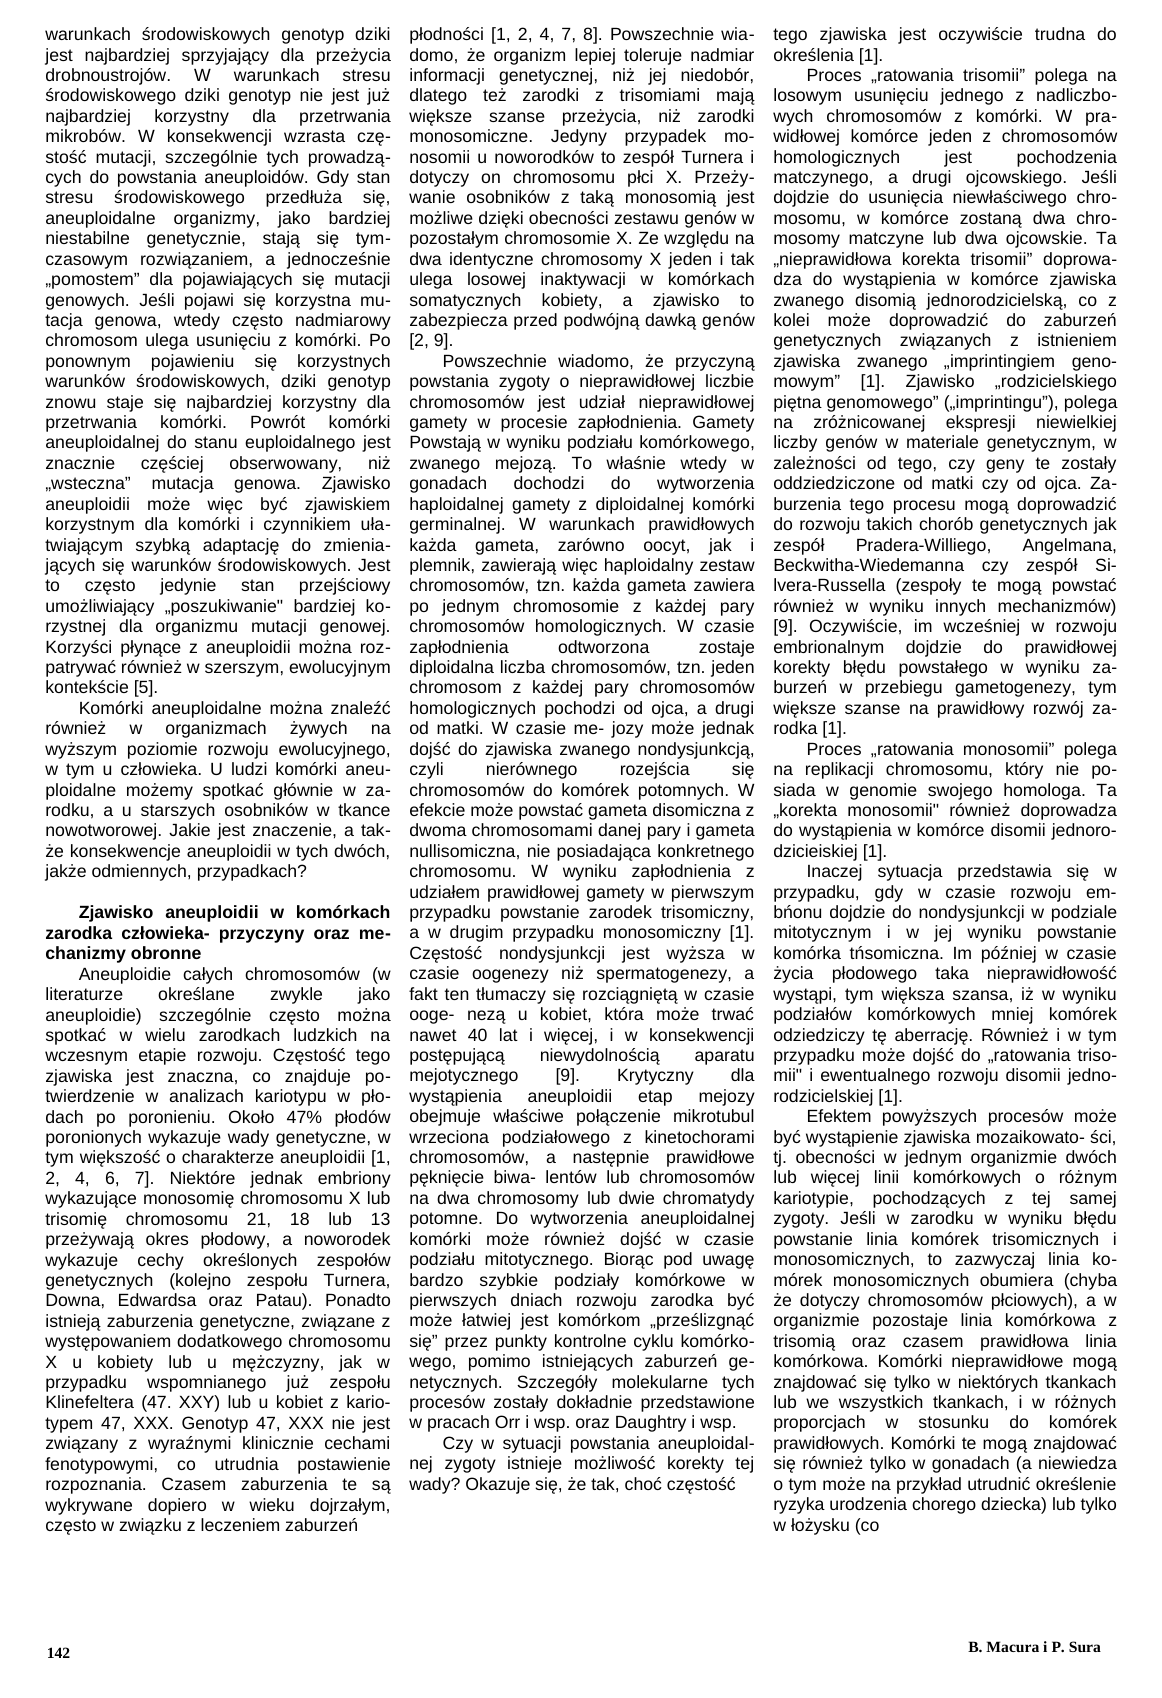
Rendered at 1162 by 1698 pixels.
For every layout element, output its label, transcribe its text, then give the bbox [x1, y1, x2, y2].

text warunkach środowiskowych genotyp dziki jest najbardziej sprzyjający dla przeży­cia drobnoustrojów. W warunkach stresu środowiskowego dziki genotyp nie jest już najbardziej korzystny dla przetrwania mikrobów. W konsekwencji wzrasta czę­stość mutacji, szczególnie tych prowadzą­cych do powstania aneuploidów. Gdy stan stresu środowiskowego przedłuża się, aneuploidalne organizmy, jako bardziej niestabilne genetycznie, stają się tym­czasowym rozwiązaniem, a jednocześnie „pomostem” dla pojawiających się mutacji genowych. Jeśli pojawi się korzystna mu­tacja genowa, wtedy często nadmiarowy chromosom ulega usunięciu z komórki. Po ponownym pojawieniu się korzystnych warunków środowiskowych, dziki geno­typ znowu staje się najbardziej korzystny dla przetrwania komórki. Powrót komórki aneuploidalnej do stanu euploidalnego jest znacznie częściej obserwowany, niż „wsteczna” mutacja genowa. Zjawisko aneuploidii może więc być zjawiskiem korzystnym dla komórki i czynnikiem uła­twiającym szybką adaptację do zmienia­jących się warunków środowiskowych. Jest to często jedynie stan przejściowy umożliwiający „poszukiwanie" bardziej ko­rzystnej dla organizmu mutacji genowej. Korzyści płynące z aneuploidii można roz­patrywać również w szerszym, ewolucyj­nym kontekście [5]. [45, 24, 391, 698]
text Aneuploidie całych chromosomów (w literaturze określane zwykle jako aneuploidie) szczególnie często można spotkać w wielu zarodkach ludzkich na wczesnym etapie rozwoju. Częstość tego zjawiska jest znaczna, co znajduje po­twierdzenie w analizach kariotypu w pło­dach po poronieniu. Około 47% płodów poronionych wykazuje wady genetyczne, w tym większość o charakterze aneuplo­idii [1, 2, 4, 6, 7]. Niektóre jednak embriony wykazujące monosomię chromosomu X lub trisomię chromosomu 21, 18 lub 13 przeżywają okres płodowy, a noworodek wykazuje cechy określonych zespołów genetycznych (kolejno zespołu Turnera, Downa, Edwardsa oraz Patau). Ponadto istnieją zaburzenia genetyczne, związane z występowaniem dodatkowego chromo­somu X u kobiety lub u mężczyzny, jak w przypadku wspomnianego już zespołu Klinefeltera (47. XXY) lub u kobiet z kario- typem 47, XXX. Genotyp 47, XXX nie jest związany z wyraźnymi klinicznie cechami fenotypowymi, co utrudnia postawienie rozpoznania. Czasem zaburzenia te są wykrywane dopiero w wieku dojrzałym, często w związku z leczeniem zaburzeń [45, 963, 391, 1535]
text tego zjawiska jest oczywiście trudna do określenia [1]. [773, 24, 1117, 65]
text B. Macura i P. Sura [968, 1638, 1112, 1656]
text Zjawisko aneuploidii w komórkach zarodka człowieka- przyczyny oraz me­chanizmy obronne [45, 902, 391, 963]
text Inaczej sytuacja przedstawia się w przypadku, gdy w czasie rozwoju em- bńonu dojdzie do nondysjunkcji w podzia­le mitotycznym i w jej wyniku powstanie komórka tńsomiczna. Im później w czasie życia płodowego taka nieprawidłowość wystąpi, tym większa szansa, iż w wyniku podziałów komórkowych mniej komórek odziedziczy tę aberrację. Również i w tym przypadku może dojść do „ratowania triso­mii" i ewentualnego rozwoju disomii jedno- rodzicielskiej [1]. [773, 861, 1117, 1106]
text 142 [47, 1644, 76, 1662]
text płodności [1, 2, 4, 7, 8]. Powszechnie wia­domo, że organizm lepiej toleruje nadmiar informacji genetycznej, niż jej niedobór, dlatego też zarodki z trisomiami mają większe szanse przeżycia, niż zarodki monosomiczne. Jedyny przypadek mo- nosomii u noworodków to zespół Turnera i dotyczy on chromosomu płci X. Przeży­wanie osobników z taką monosomią jest możliwe dzięki obecności zestawu genów w pozostałym chromosomie X. Ze względu na dwa identyczne chromosomy X jeden i tak ulega losowej inaktywacji w komór­kach somatycznych kobiety, a zjawisko to zabezpiecza przed podwójną dawką ge­nów [2, 9]. [409, 24, 754, 351]
text Powszechnie wiadomo, że przyczyną powstania zygoty o nieprawidłowej liczbie chromosomów jest udział nieprawidłowej gamety w procesie zapłodnienia. Gamety Powstają w wyniku podziału komórkowe­go, zwanego mejozą. To właśnie wtedy w gonadach dochodzi do wytworzenia haploidalnej gamety z diploidalnej ko­mórki germinalnej. W warunkach prawi­dłowych każda gameta, zarówno oocyt, jak i plemnik, zawierają więc haploidalny zestaw chromosomów, tzn. każda ga­meta zawiera po jednym chromosomie z każdej pary chromosomów homologicz­nych. W czasie zapłodnienia odtworzona zostaje diploidalna liczba chromosomów, tzn. jeden chromosom z każdej pary chromosomów homologicznych pochodzi od ojca, a drugi od matki. W czasie me- jozy może jednak dojść do zjawiska zwa­nego nondysjunkcją, czyli nierównego rozejścia się chromosomów do komórek potomnych. W efekcie może powstać ga­meta disomiczna z dwoma chromosoma­mi danej pary i gameta nullisomiczna, nie posiadająca konkretnego chromosomu. W wyniku zapłodnienia z udziałem pra­widłowej gamety w pierwszym przypadku powstanie zarodek trisomiczny, a w dru­gim przypadku monosomiczny [1]. Czę­stość nondysjunkcji jest wyższa w czasie oogenezy niż spermatogenezy, a fakt ten tłumaczy się rozciągniętą w czasie ooge- nezą u kobiet, która może trwać nawet 40 lat i więcej, i w konsekwencji postępują­cą niewydolnością aparatu mejotycznego [9]. Krytyczny dla wystąpienia aneuploidii etap mejozy obejmuje właściwe połą­czenie mikrotubul wrzeciona podziało­wego z kinetochorami chromosomów, a następnie prawidłowe pęknięcie biwa- lentów lub chromosomów na dwa chro­mosomy lub dwie chromatydy potomne. Do wytworzenia aneuploidalnej komórki może również dojść w czasie podziału mitotycznego. Biorąc pod uwagę bardzo szybkie podziały komórkowe w pierw­szych dniach rozwoju zarodka być może łatwiej jest komórkom „prześlizgnąć się” przez punkty kontrolne cyklu komórko­wego, pomimo istniejących zaburzeń ge­netycznych. Szczegóły molekularne tych procesów zostały dokładnie przedstawio­ne w pracach Orr i wsp. oraz Daughtry i wsp. [409, 351, 754, 1433]
text Czy w sytuacji powstania aneuploidal­nej zygoty istnieje możliwość korekty tej wady? Okazuje się, że tak, choć częstość [409, 1433, 754, 1494]
text Efektem powyższych procesów może być wystąpienie zjawiska mozaikowato- ści, tj. obecności w jednym organizmie dwóch lub więcej linii komórkowych o róż­nym kariotypie, pochodzących z tej samej zygoty. Jeśli w zarodku w wyniku błędu powstanie linia komórek trisomicznych i monosomicznych, to zazwyczaj linia ko­mórek monosomicznych obumiera (chy­ba że dotyczy chromosomów płciowych), a w organizmie pozostaje linia komórko­wa z trisomią oraz czasem prawidłowa linia komórkowa. Komórki nieprawidłowe mogą znajdować się tylko w niektórych tkankach lub we wszystkich tkankach, i w różnych proporcjach w stosunku do komórek prawidłowych. Komórki te mogą znajdować się również tylko w gonadach (a niewiedza o tym może na przykład utrudnić określenie ryzyka urodzenia chorego dziecka) lub tylko w łożysku (co [773, 1106, 1117, 1535]
text Proces „ratowania trisomii” polega na losowym usunięciu jednego z nadliczbo­wych chromosomów z komórki. W pra­widłowej komórce jeden z chromoso­mów homologicznych jest pochodzenia matczynego, a drugi ojcowskiego. Jeśli dojdzie do usunięcia niewłaściwego chro­mosomu, w komórce zostaną dwa chro­mosomy matczyne lub dwa ojcowskie. Ta „nieprawidłowa korekta trisomii” doprowa­dza do wystąpienia w komórce zjawiska zwanego disomią jednorodzicielską, co z kolei może doprowadzić do zaburzeń genetycznych związanych z istnieniem zjawiska zwanego „imprintingiem geno- mowym” [1]. Zjawisko „rodzicielskiego piętna genomowego” („imprintingu”), pole­ga na zróżnicowanej ekspresji niewielkiej liczby genów w materiale genetycznym, w zależności od tego, czy geny te zostały oddziedziczone od matki czy od ojca. Za­burzenia tego procesu mogą doprowadzić do rozwoju takich chorób genetycznych jak zespół Pradera-Williego, Angelmana, Beckwitha-Wiedemanna czy zespół Si- lvera-Russella (zespoły te mogą powstać również w wyniku innych mechanizmów) [9]. Oczywiście, im wcześniej w rozwo­ju embrionalnym dojdzie do prawidłowej korekty błędu powstałego w wyniku za­burzeń w przebiegu gametogenezy, tym większe szanse na prawidłowy rozwój za­rodka [1]. [773, 65, 1117, 738]
text Proces „ratowania monosomii” polega na replikacji chromosomu, który nie po­siada w genomie swojego homologa. Ta „korekta monosomii" również doprowadza do wystąpienia w komórce disomii jednoro- dzicieiskiej [1]. [773, 738, 1117, 861]
text Komórki aneuploidalne można zna­leźć również w organizmach żywych na wyższym poziomie rozwoju ewolucyjnego, w tym u człowieka. U ludzi komórki aneu­ploidalne możemy spotkać głównie w za­rodku, a u starszych osobników w tkance nowotworowej. Jakie jest znaczenie, a tak­że konsekwencje aneuploidii w tych dwóch, jakże odmiennych, przypadkach? [45, 698, 391, 881]
